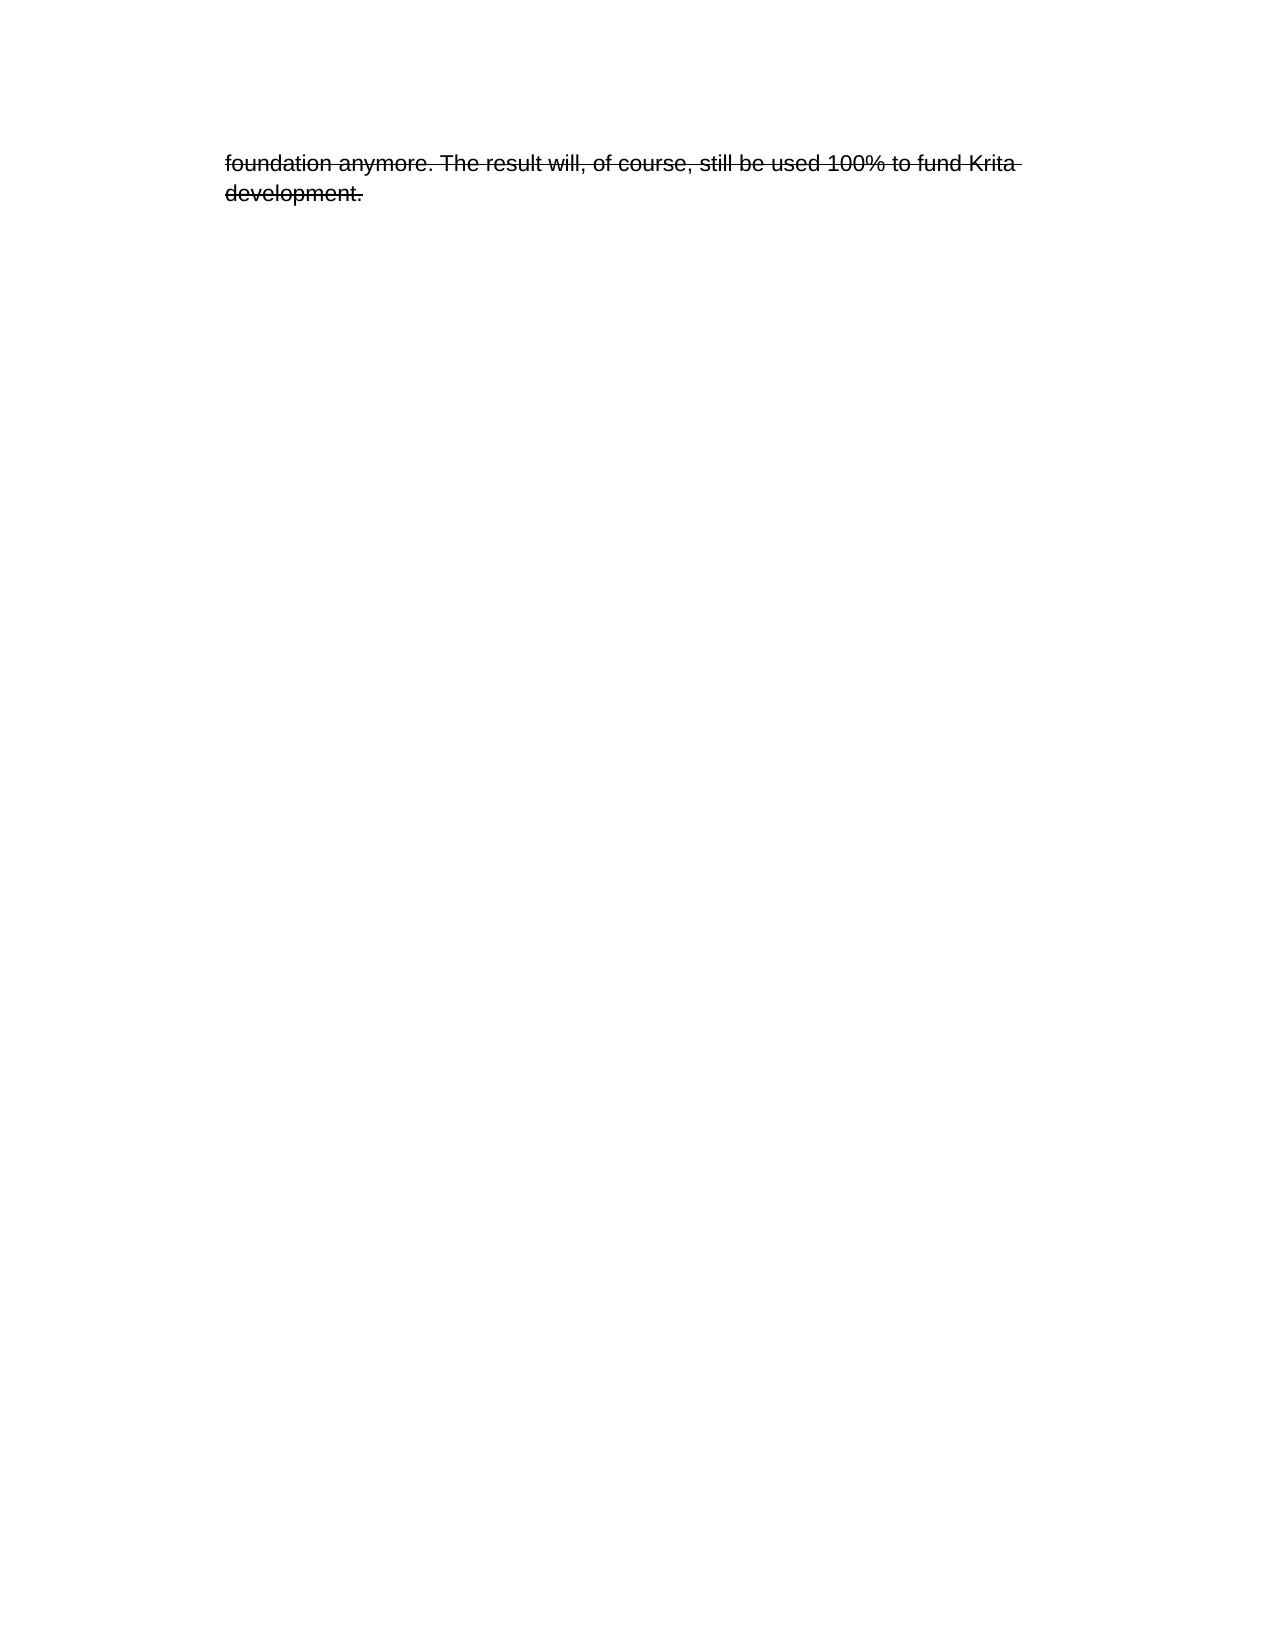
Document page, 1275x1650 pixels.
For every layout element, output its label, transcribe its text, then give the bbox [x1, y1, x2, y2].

list foundation anymore. The result will, of course, still be used 100% to fund Krita development. [187, 150, 1125, 207]
